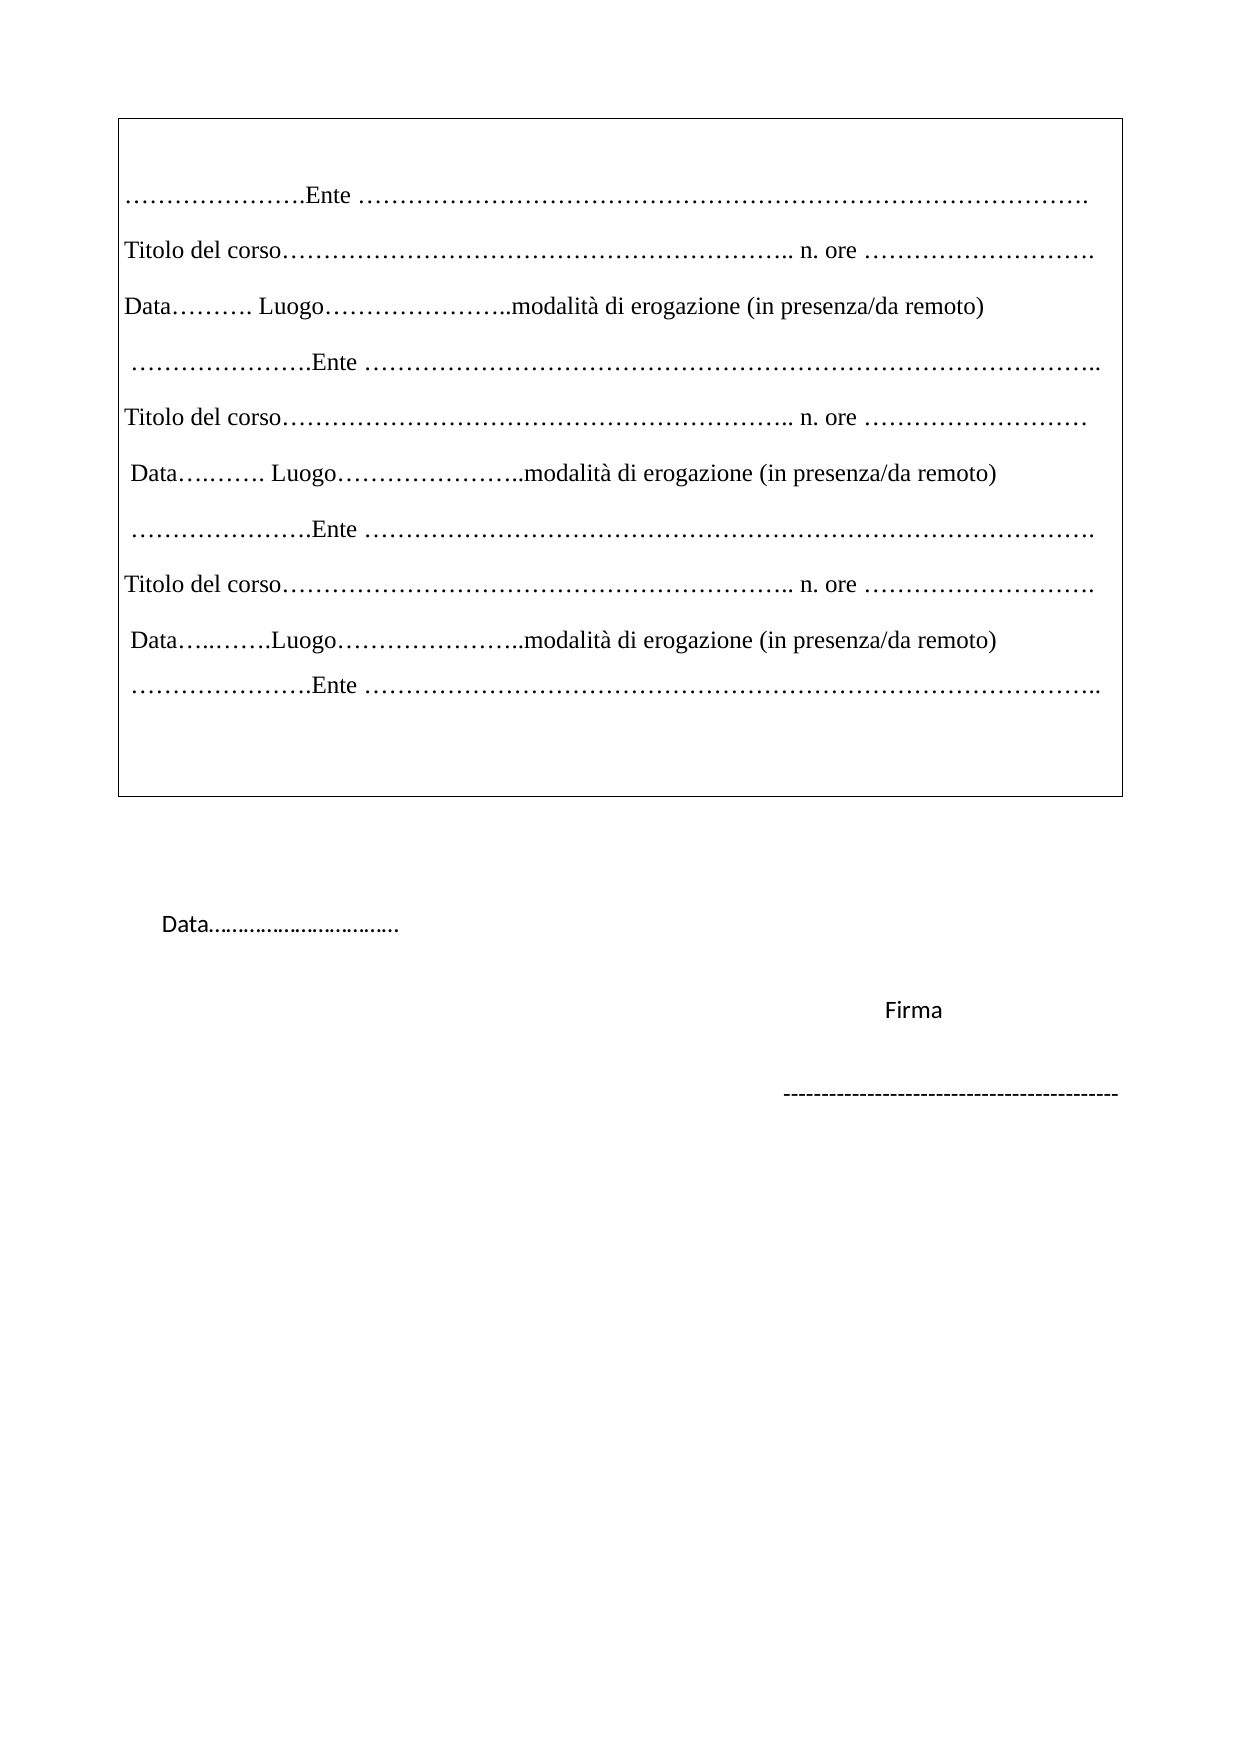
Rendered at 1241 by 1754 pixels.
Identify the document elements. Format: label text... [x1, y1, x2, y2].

table_header ………………….Ente ……………………………………………………………………………. Titolo del corso…………………………………………………….. n. ore ………………………. Data………. Luogo…………………..modalità di erogazione (in presenza/da remoto) ………………….Ente …………………………………………………………………………….. Titolo del corso…………………………………………………….. n. ore ……………………… Data….……. Luogo…………………..modalità di erogazione (in presenza/da remoto) ………………….Ente ……………………………………………………………………………. Titolo del corso…………………………………………………….. n. ore ………………………. Data…..…….Luogo…………………..modalità di erogazione (in presenza/da remoto) ………………….Ente …………………………………………………………………………….. [119, 119, 1122, 796]
text -------------------------------------------- [118, 1078, 1122, 1109]
text Data…………………………… [162, 908, 1122, 938]
text Firma [118, 994, 1122, 1024]
